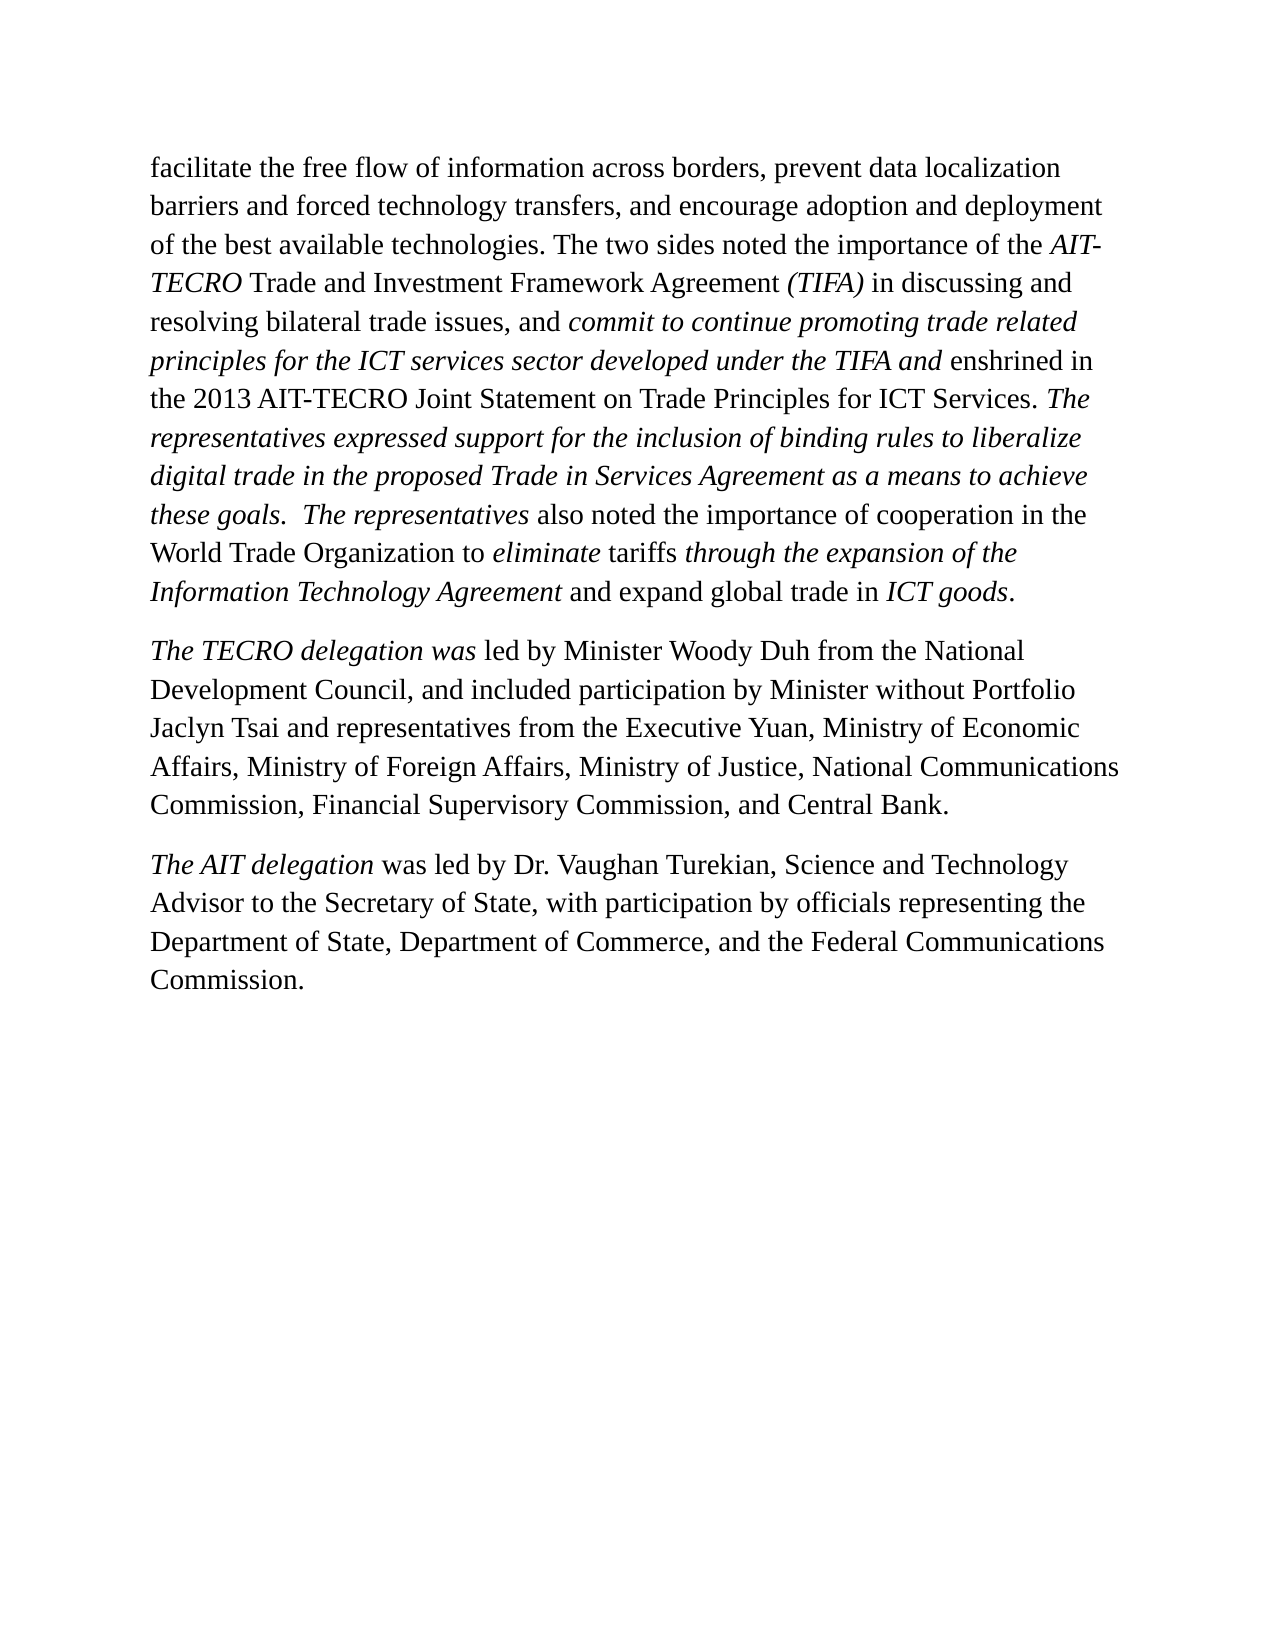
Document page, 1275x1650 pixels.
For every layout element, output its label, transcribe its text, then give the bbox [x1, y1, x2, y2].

text The AIT delegation was led by Dr. Vaughan Turekian, Science and Technology Advisor to the Secretary of State, with participation by officials representing the Department of State, Department of Commerce, and the Federal Communications Commission. [150, 847, 1125, 996]
text facilitate the free flow of information across borders, prevent data localization barriers and forced technology transfers, and encourage adoption and deployment of the best available technologies. The two sides noted the importance of the AIT-TECRO Trade and Investment Framework Agreement (TIFA) in discussing and resolving bilateral trade issues, and commit to continue promoting trade related principles for the ICT services sector developed under the TIFA and enshrined in the 2013 AIT-TECRO Joint Statement on Trade Principles for ICT Services. The representatives expressed support for the inclusion of binding rules to liberalize digital trade in the proposed Trade in Services Agreement as a means to achieve these goals. The representatives also noted the importance of cooperation in the World Trade Organization to eliminate tariffs through the expansion of the Information Technology Agreement and expand global trade in ICT goods. [150, 150, 1125, 607]
text The TECRO delegation was led by Minister Woody Duh from the National Development Council, and included participation by Minister without Portfolio Jaclyn Tsai and representatives from the Executive Yuan, Ministry of Economic Affairs, Ministry of Foreign Affairs, Ministry of Justice, National Communications Commission, Financial Supervisory Commission, and Central Bank. [150, 633, 1125, 821]
